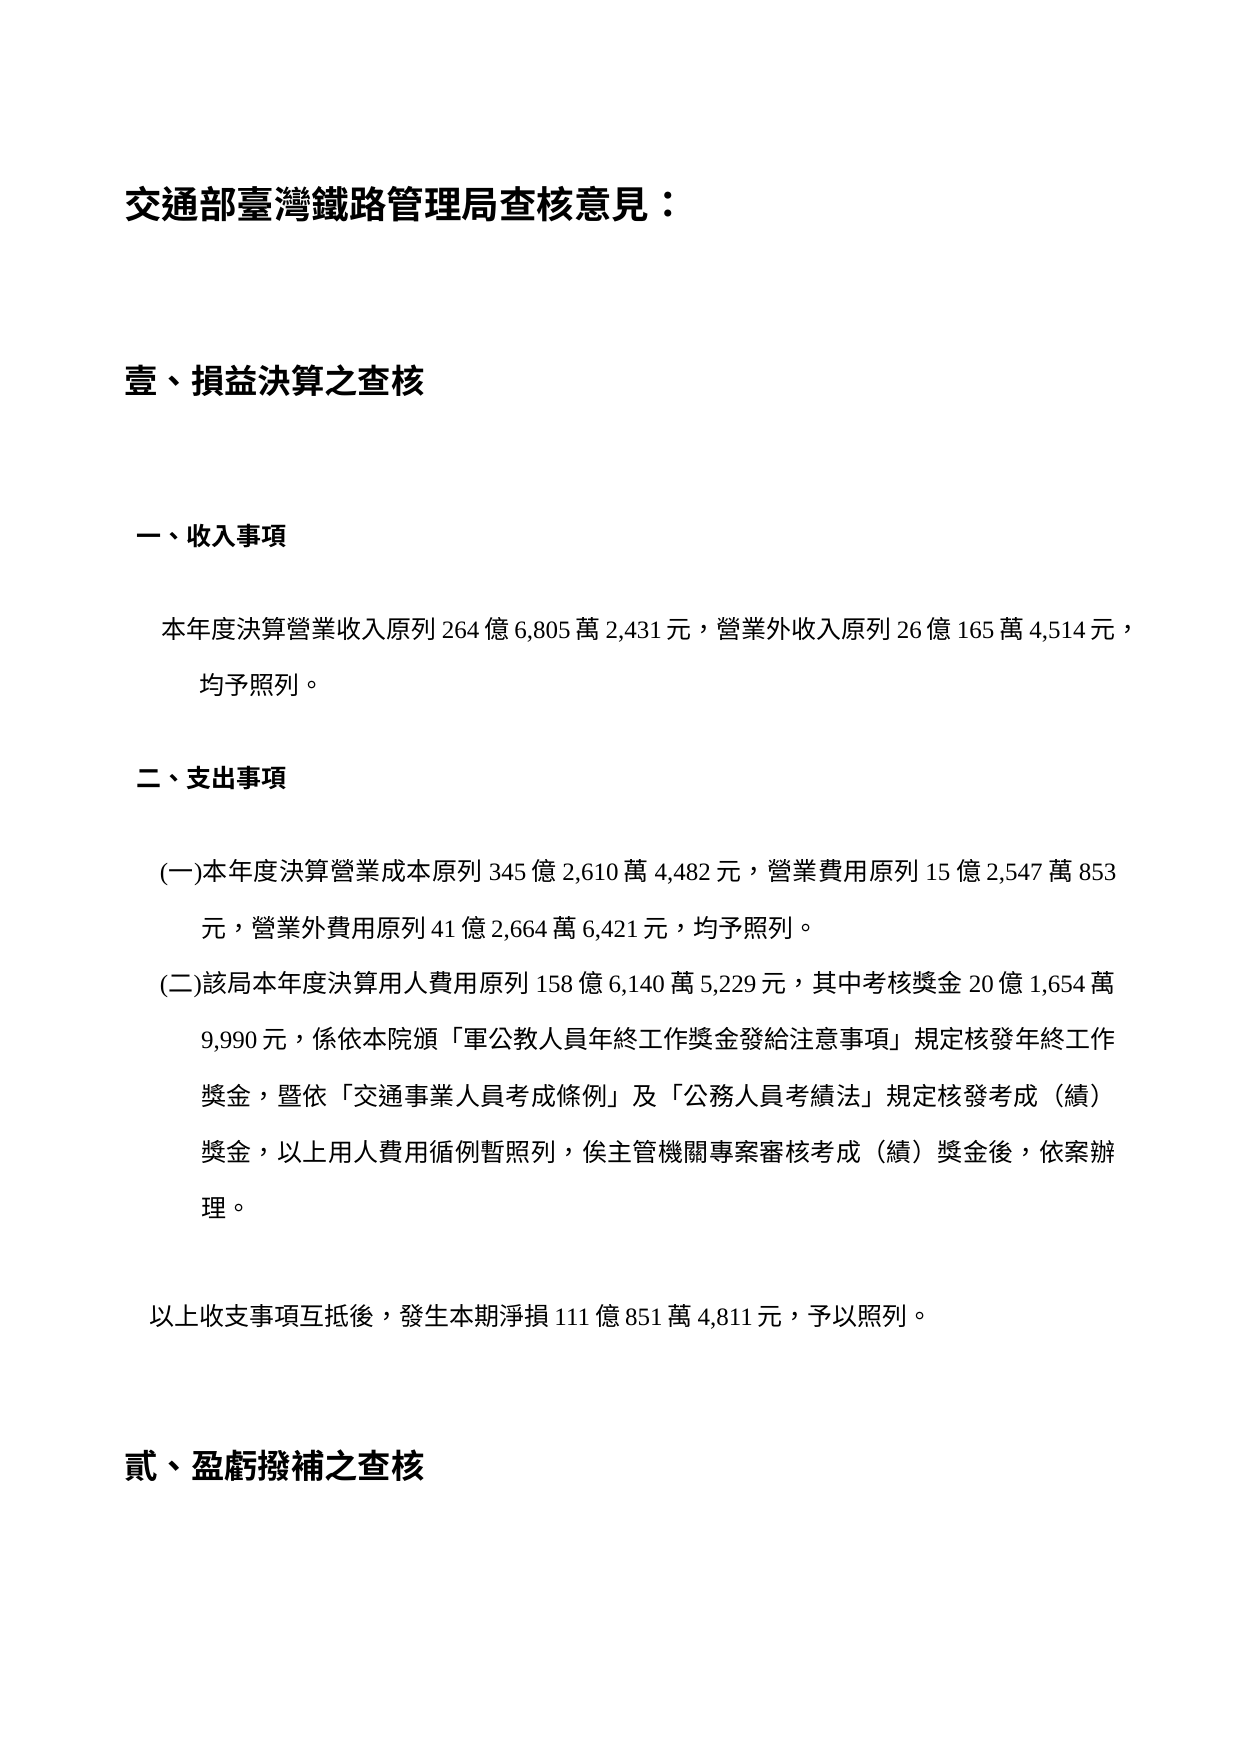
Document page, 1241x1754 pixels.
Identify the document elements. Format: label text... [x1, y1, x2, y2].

text 壹、損益決算之查核 [124, 342, 1116, 417]
text 以上收支事項互抵後，發生本期淨損111億851萬4,811元，予以照列。 [149, 1296, 1116, 1333]
text 貳、盈虧撥補之查核 [124, 1426, 1116, 1501]
text 交通部臺灣鐵路管理局查核意見： [124, 164, 1116, 239]
text (二)該局本年度決算用人費用原列158億6,140萬5,229元，其中考核獎金20億1,654萬9,990元，係依本院頒「軍公教人員年終工作獎金發給注意事項」規定核發年終工作獎金，暨依「交通事業人員考成條例」及「公務人員考績法」規定核發考成（績）獎金，以上用人費用循例暫照列，俟主管機關專案審核考成（績）獎金後，依案辦理。 [159, 963, 1116, 1226]
text 二、支出事項 [124, 758, 1116, 796]
text 本年度決算營業收入原列264億6,805萬2,431元，營業外收入原列26億165萬4,514元，均予照列。 [124, 609, 1116, 702]
text 一、收入事項 [124, 516, 1116, 553]
text (一)本年度決算營業成本原列345億2,610萬4,482元，營業費用原列15億2,547萬853元，營業外費用原列41億2,664萬6,421元，均予照列。 [159, 851, 1116, 945]
